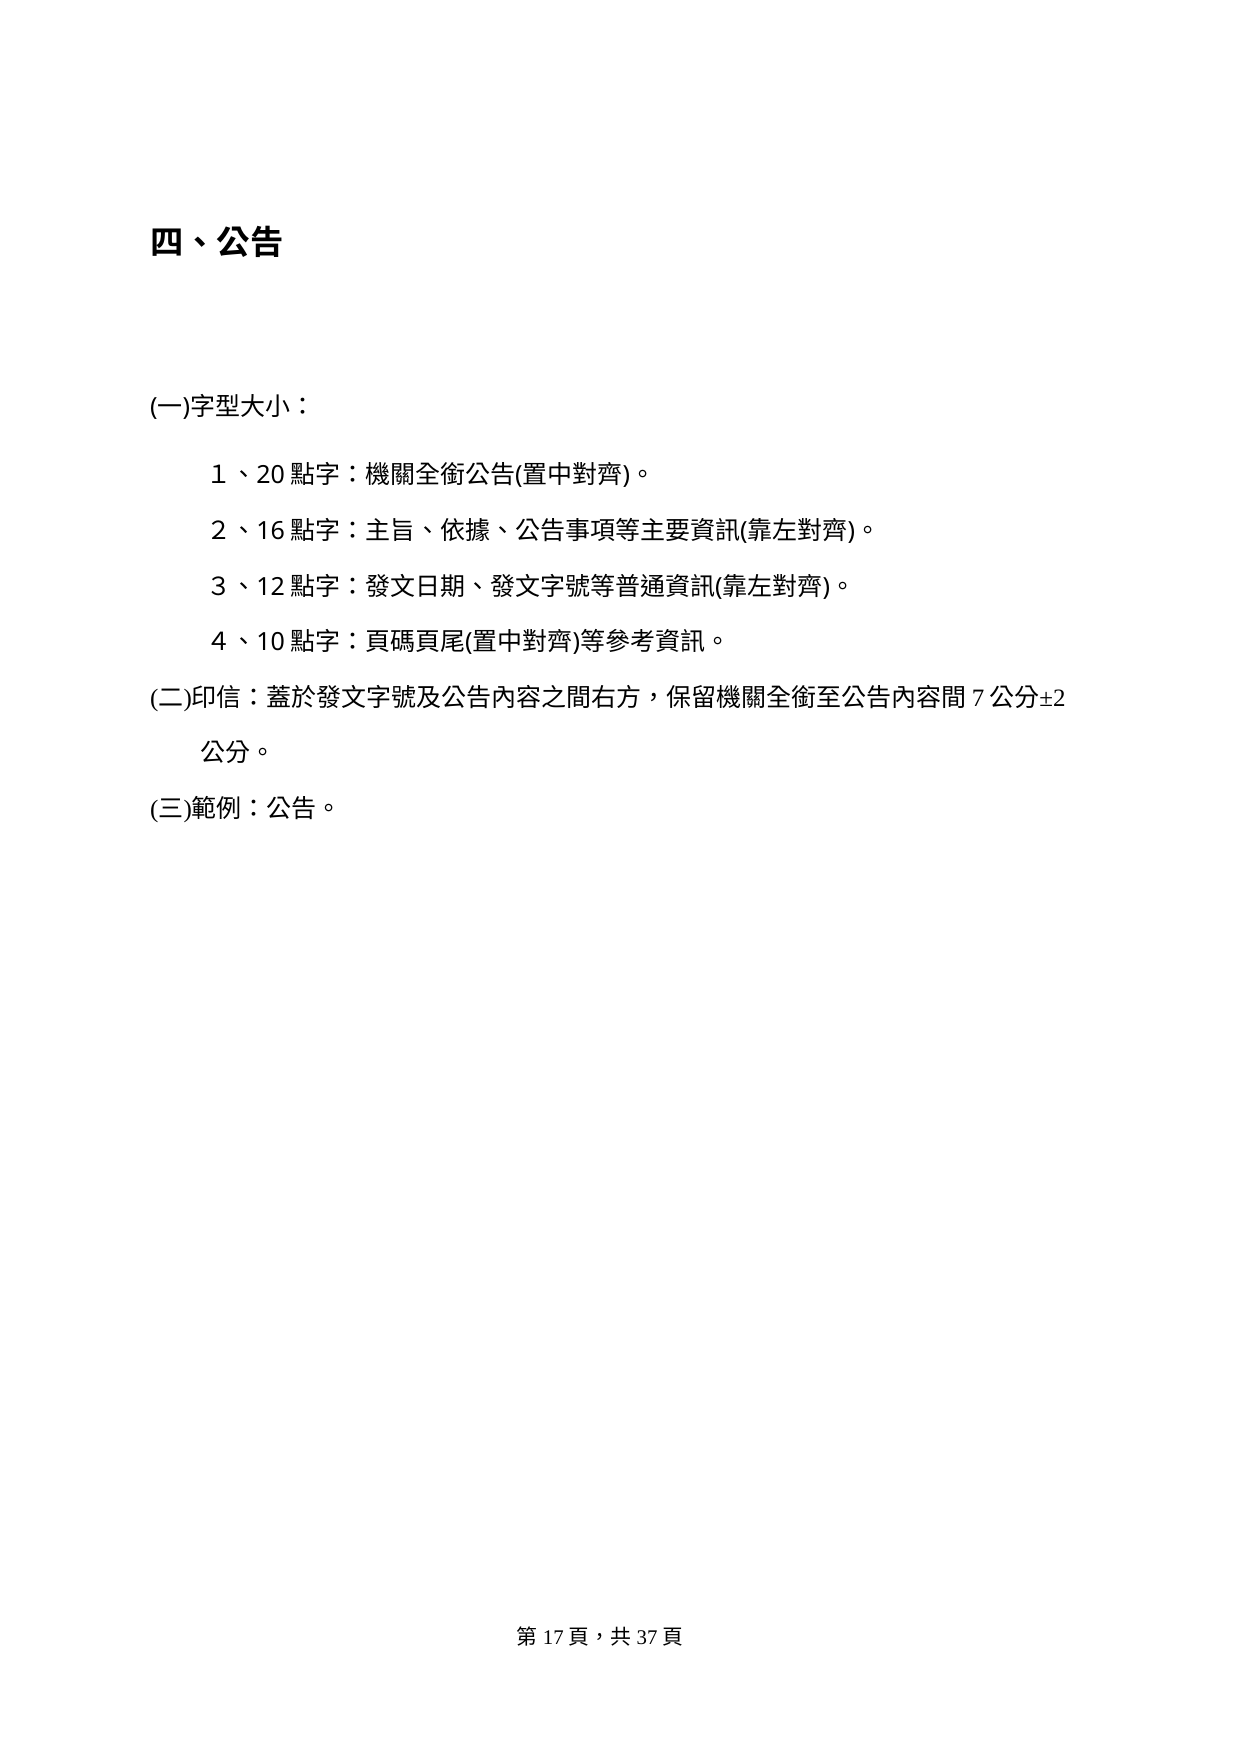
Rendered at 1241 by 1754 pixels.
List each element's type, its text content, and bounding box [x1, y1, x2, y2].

text １、20點字：機關全銜公告(置中對齊)。 [150, 454, 1087, 492]
subtitle 四、公告 [150, 202, 1087, 277]
text ２、16點字：主旨、依據、公告事項等主要資訊(靠左對齊)。 [150, 510, 1087, 547]
text ４、10點字：頁碼頁尾(置中對齊)等參考資訊。 [150, 621, 1087, 658]
text ３、12點字：發文日期、發文字號等普通資訊(靠左對齊)。 [206, 565, 1087, 603]
text (三)範例：公告。 [150, 788, 1087, 825]
text (一)字型大小： [150, 386, 1087, 423]
text 公分。 [150, 732, 1087, 770]
text (二)印信：蓋於發文字號及公告內容之間右方，保留機關全銜至公告內容間7公分±2 [150, 677, 1087, 714]
